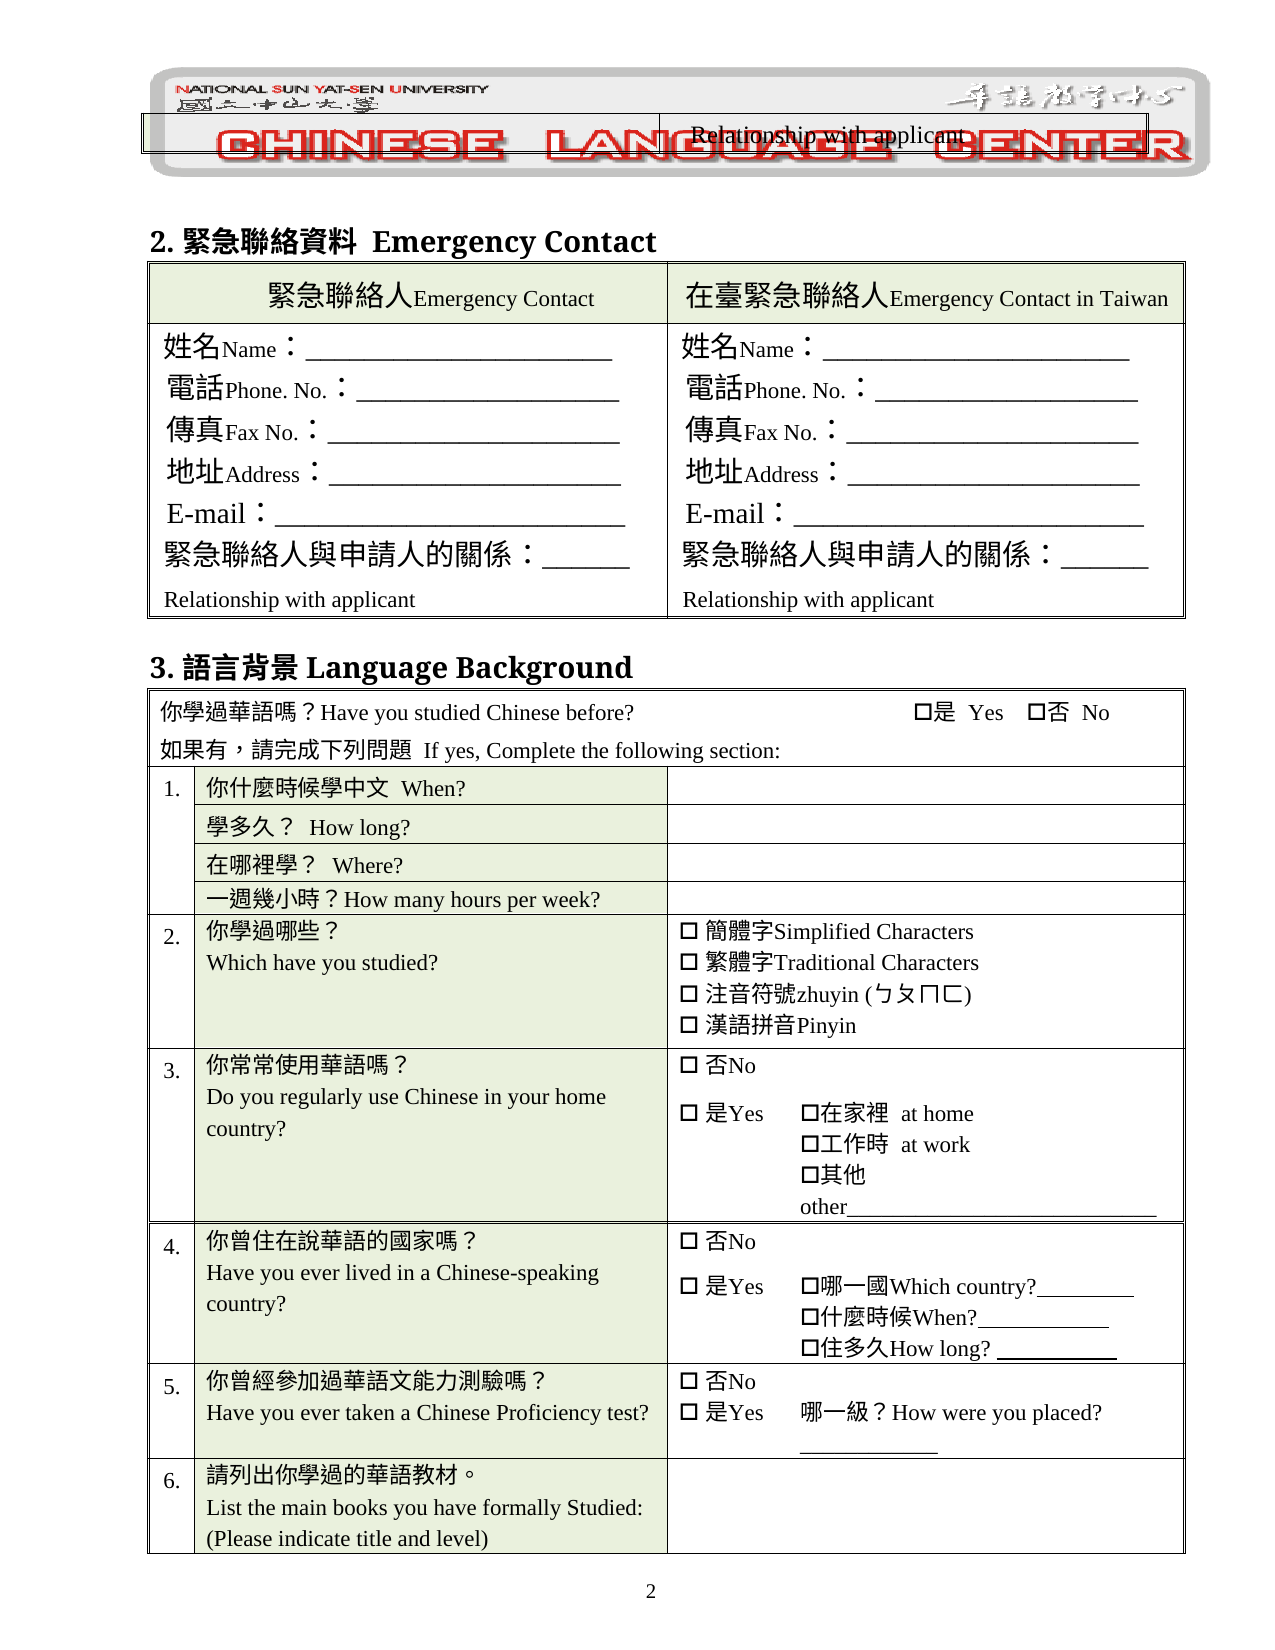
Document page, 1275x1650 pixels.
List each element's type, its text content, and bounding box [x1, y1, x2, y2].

table_cell 你常常使用華語嗎？ Do you regularly use Chinese in your home country? [195, 1049, 667, 1221]
table_cell 6. [150, 1459, 194, 1553]
table_header 在臺緊急聯絡人Emergency Contact in Taiwan [668, 264, 1183, 323]
table_cell  否No [668, 1224, 789, 1266]
table_cell 哪一級？How were you placed?____________ [789, 1364, 1183, 1458]
table_cell  否No  是Yes [668, 1364, 789, 1458]
table_cell 5. [150, 1364, 194, 1458]
table_cell 姓名Name：_____________________ 電話Phone. No.：__________________ 傳真Fax No.：____________________ 地址Address：____________________ E-mail：________________________ 緊急聯絡人與申請人的關係：______ Relationship with applicant [668, 324, 1183, 616]
table_cell 3. [150, 1049, 194, 1221]
table_cell  否No [668, 1049, 789, 1093]
table_cell 哪一國Which country? 什麼時候When? 住多久How long? [789, 1266, 1183, 1363]
table_cell  簡體字Simplified Characters  繁體字Traditional Characters  注音符號zhuyin (ㄅㄆㄇㄈ)  漢語拼音Pinyin [668, 915, 1183, 1047]
table_cell 你學過哪些？ Which have you studied? [195, 915, 667, 1047]
table_cell 如果有，請完成下列問題 If yes, Complete the following section: [150, 728, 1183, 766]
table_cell  是Yes [668, 1093, 789, 1221]
table_cell  是Yes [668, 1266, 789, 1363]
table_cell [789, 1049, 1183, 1093]
table_cell 在哪裡學？ Where? [195, 844, 667, 881]
table_header 是 Yes 否 No [902, 691, 1183, 728]
table_cell [668, 844, 1183, 881]
table_cell 一週幾小時？How many hours per week? [195, 882, 667, 913]
text 2. 緊急聯絡資料 Emergency Contact [150, 218, 1156, 261]
table_cell 2. [150, 915, 194, 1047]
table_header 緊急聯絡人Emergency Contact [150, 264, 667, 323]
table_cell 在家裡 at home 工作時 at work 其他 other___________________________ [789, 1093, 1183, 1221]
table_cell 4. [150, 1224, 194, 1363]
table_cell 你曾住在說華語的國家嗎？ Have you ever lived in a Chinese-speaking country? [195, 1224, 667, 1363]
table_cell [668, 767, 1183, 804]
table_cell 姓名Name：_____________________ 電話Phone. No.：__________________ 傳真Fax No.：____________________ 地址Address：____________________ E-mail：________________________ 緊急聯絡人與申請人的關係：______ Relationship with applicant [150, 324, 667, 616]
table_cell [668, 805, 1183, 843]
text 3. 語言背景 Language Background [150, 645, 1152, 687]
table_cell 1. [150, 767, 194, 913]
table_cell [668, 1459, 1183, 1553]
table_cell 學多久？ How long? [195, 805, 667, 843]
table_cell 請列出你學過的華語教材。 List the main books you have formally Studied: (Please indicate title and level) [195, 1459, 667, 1553]
table_cell 你什麼時候學中文 When? [195, 767, 667, 804]
table_cell [668, 882, 1183, 913]
table_cell 你曾經參加過華語文能力測驗嗎？ Have you ever taken a Chinese Proficiency test? [195, 1364, 667, 1458]
table_cell [789, 1224, 1183, 1266]
table_header 你學過華語嗎？Have you studied Chinese before? [150, 691, 902, 728]
